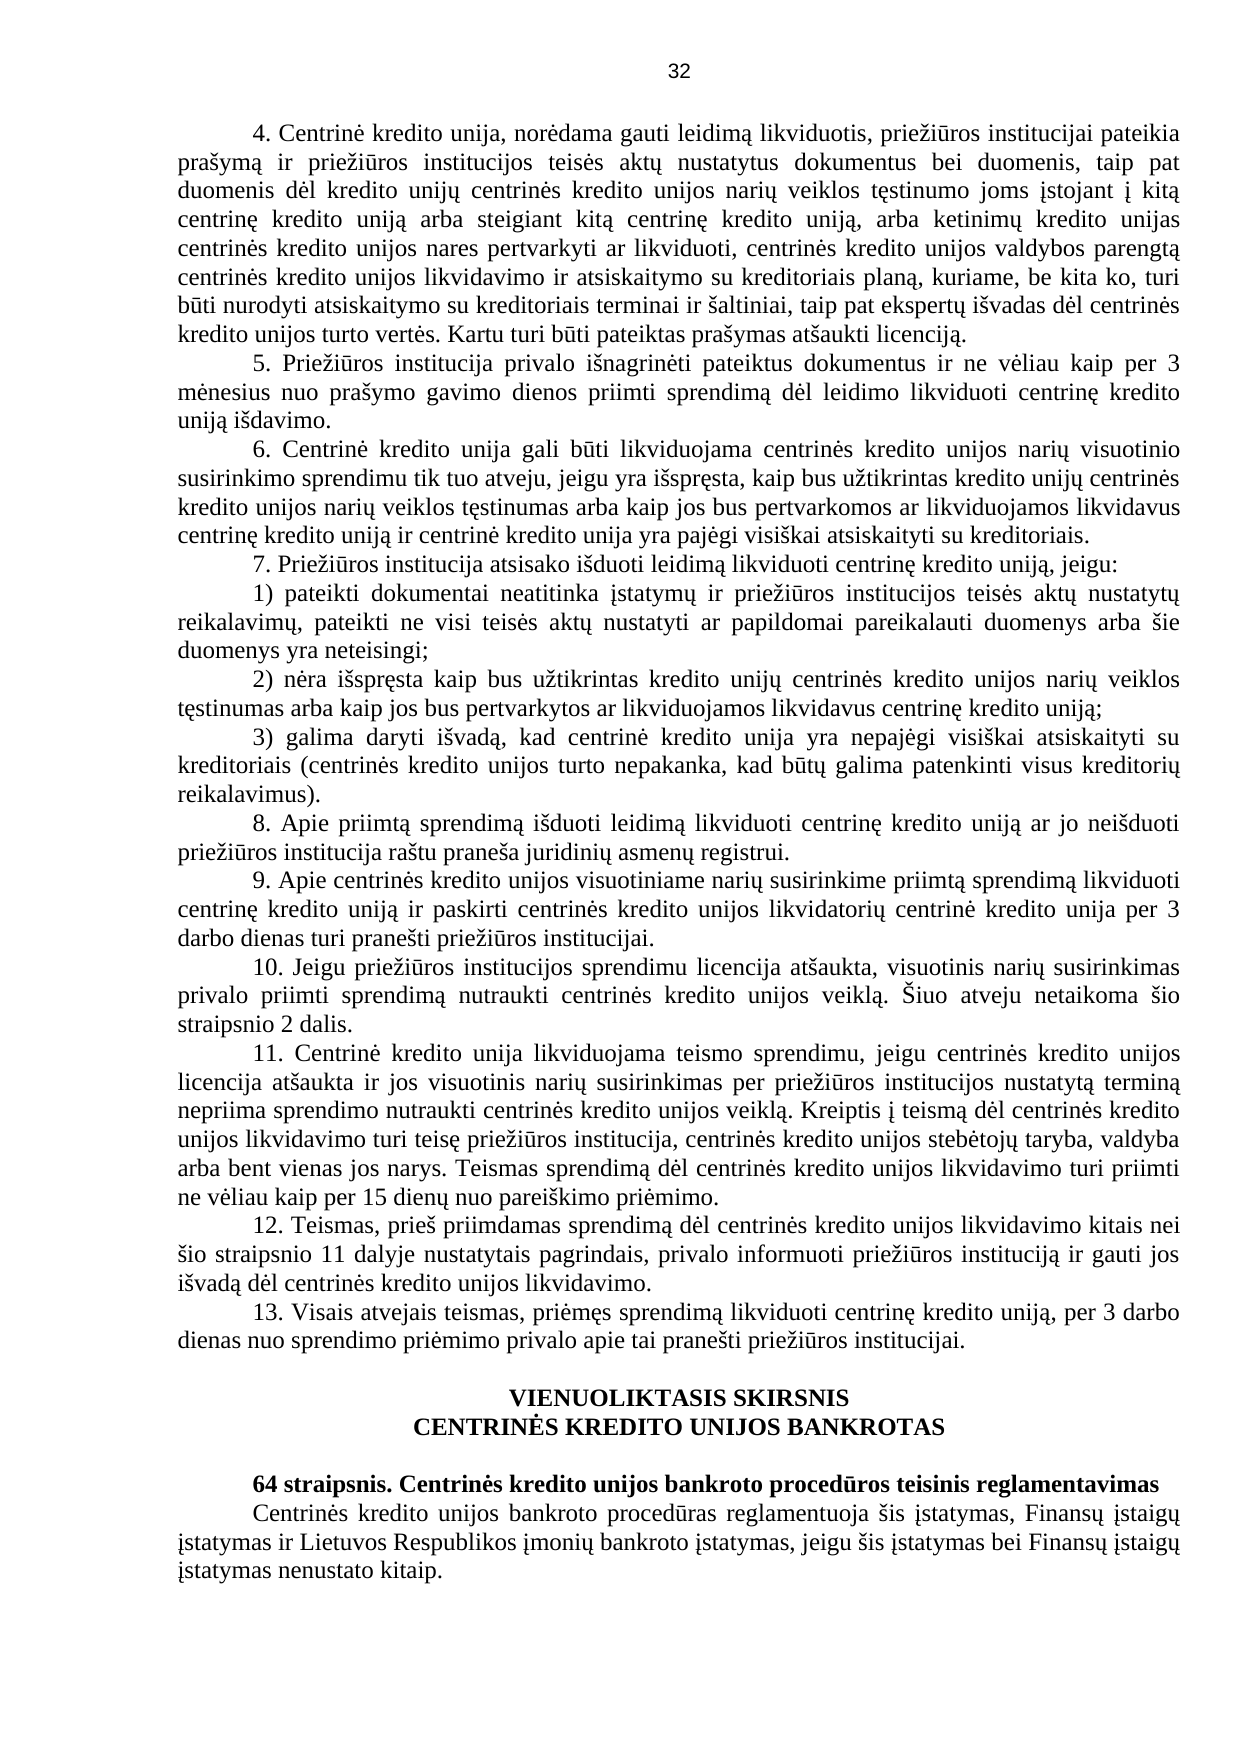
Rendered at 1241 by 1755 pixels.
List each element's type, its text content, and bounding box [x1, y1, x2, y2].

text 13. Visais atvejais teismas, priėmęs sprendimą likviduoti centrinę kredito uniją, per 3 darbo dienas nuo sprendimo priėmimo privalo apie tai pranešti priežiūros institucijai. [177, 1297, 1181, 1354]
text 1) pateikti dokumentai neatitinka įstatymų ir priežiūros institucijos teisės aktų nustatytų reikalavimų, pateikti ne visi teisės aktų nustatyti ar papildomai pareikalauti duomenys arba šie duomenys yra neteisingi; [177, 578, 1181, 664]
text 10. Jeigu priežiūros institucijos sprendimu licencija atšaukta, visuotinis narių susirinkimas privalo priimti sprendimą nutraukti centrinės kredito unijos veiklą. Šiuo atveju netaikoma šio straipsnio 2 dalis. [177, 952, 1181, 1038]
text 5. Priežiūros institucija privalo išnagrinėti pateiktus dokumentus ir ne vėliau kaip per 3 mėnesius nuo prašymo gavimo dienos priimti sprendimą dėl leidimo likviduoti centrinę kredito uniją išdavimo. [177, 348, 1181, 434]
text Centrinės kredito unijos bankroto procedūras reglamentuoja šis įstatymas, Finansų įstaigų įstatymas ir Lietuvos Respublikos įmonių bankroto įstatymas, jeigu šis įstatymas bei Finansų įstaigų įstatymas nenustato kitaip. [177, 1498, 1181, 1584]
text 8. Apie priimtą sprendimą išduoti leidimą likviduoti centrinę kredito uniją ar jo neišduoti priežiūros institucija raštu praneša juridinių asmenų registrui. [177, 808, 1181, 866]
text 64 straipsnis. Centrinės kredito unijos bankroto procedūros teisinis reglamentavimas [252, 1469, 1181, 1498]
text 9. Apie centrinės kredito unijos visuotiniame narių susirinkime priimtą sprendimą likviduoti centrinę kredito uniją ir paskirti centrinės kredito unijos likvidatorių centrinė kredito unija per 3 darbo dienas turi pranešti priežiūros institucijai. [177, 866, 1181, 952]
text 6. Centrinė kredito unija gali būti likviduojama centrinės kredito unijos narių visuotinio susirinkimo sprendimu tik tuo atveju, jeigu yra išspręsta, kaip bus užtikrintas kredito unijų centrinės kredito unijos narių veiklos tęstinumas arba kaip jos bus pertvarkomos ar likviduojamos likvidavus centrinę kredito uniją ir centrinė kredito unija yra pajėgi visiškai atsiskaityti su kreditoriais. [177, 434, 1181, 549]
text VIENUOLIKTASIS SKIRSNIS [177, 1383, 1181, 1412]
text 12. Teismas, prieš priimdamas sprendimą dėl centrinės kredito unijos likvidavimo kitais nei šio straipsnio 11 dalyje nustatytais pagrindais, privalo informuoti priežiūros instituciją ir gauti jos išvadą dėl centrinės kredito unijos likvidavimo. [177, 1211, 1181, 1297]
text 2) nėra išspręsta kaip bus užtikrintas kredito unijų centrinės kredito unijos narių veiklos tęstinumas arba kaip jos bus pertvarkytos ar likviduojamos likvidavus centrinę kredito uniją; [177, 664, 1181, 722]
text CENTRINĖS KREDITO UNIJOS BANKROTAS [177, 1412, 1181, 1441]
text 7. Priežiūros institucija atsisako išduoti leidimą likviduoti centrinę kredito uniją, jeigu: [177, 549, 1181, 578]
text 4. Centrinė kredito unija, norėdama gauti leidimą likviduotis, priežiūros institucijai pateikia prašymą ir priežiūros institucijos teisės aktų nustatytus dokumentus bei duomenis, taip pat duomenis dėl kredito unijų centrinės kredito unijos narių veiklos tęstinumo joms įstojant į kitą centrinę kredito uniją arba steigiant kitą centrinę kredito uniją, arba ketinimų kredito unijas centrinės kredito unijos nares pertvarkyti ar likviduoti, centrinės kredito unijos valdybos parengtą centrinės kredito unijos likvidavimo ir atsiskaitymo su kreditoriais planą, kuriame, be kita ko, turi būti nurodyti atsiskaitymo su kreditoriais terminai ir šaltiniai, taip pat ekspertų išvadas dėl centrinės kredito unijos turto vertės. Kartu turi būti pateiktas prašymas atšaukti licenciją. [177, 118, 1181, 348]
text 3) galima daryti išvadą, kad centrinė kredito unija yra nepajėgi visiškai atsiskaityti su kreditoriais (centrinės kredito unijos turto nepakanka, kad būtų galima patenkinti visus kreditorių reikalavimus). [177, 722, 1181, 808]
text 11. Centrinė kredito unija likviduojama teismo sprendimu, jeigu centrinės kredito unijos licencija atšaukta ir jos visuotinis narių susirinkimas per priežiūros institucijos nustatytą terminą nepriima sprendimo nutraukti centrinės kredito unijos veiklą. Kreiptis į teismą dėl centrinės kredito unijos likvidavimo turi teisę priežiūros institucija, centrinės kredito unijos stebėtojų taryba, valdyba arba bent vienas jos narys. Teismas sprendimą dėl centrinės kredito unijos likvidavimo turi priimti ne vėliau kaip per 15 dienų nuo pareiškimo priėmimo. [177, 1038, 1181, 1211]
